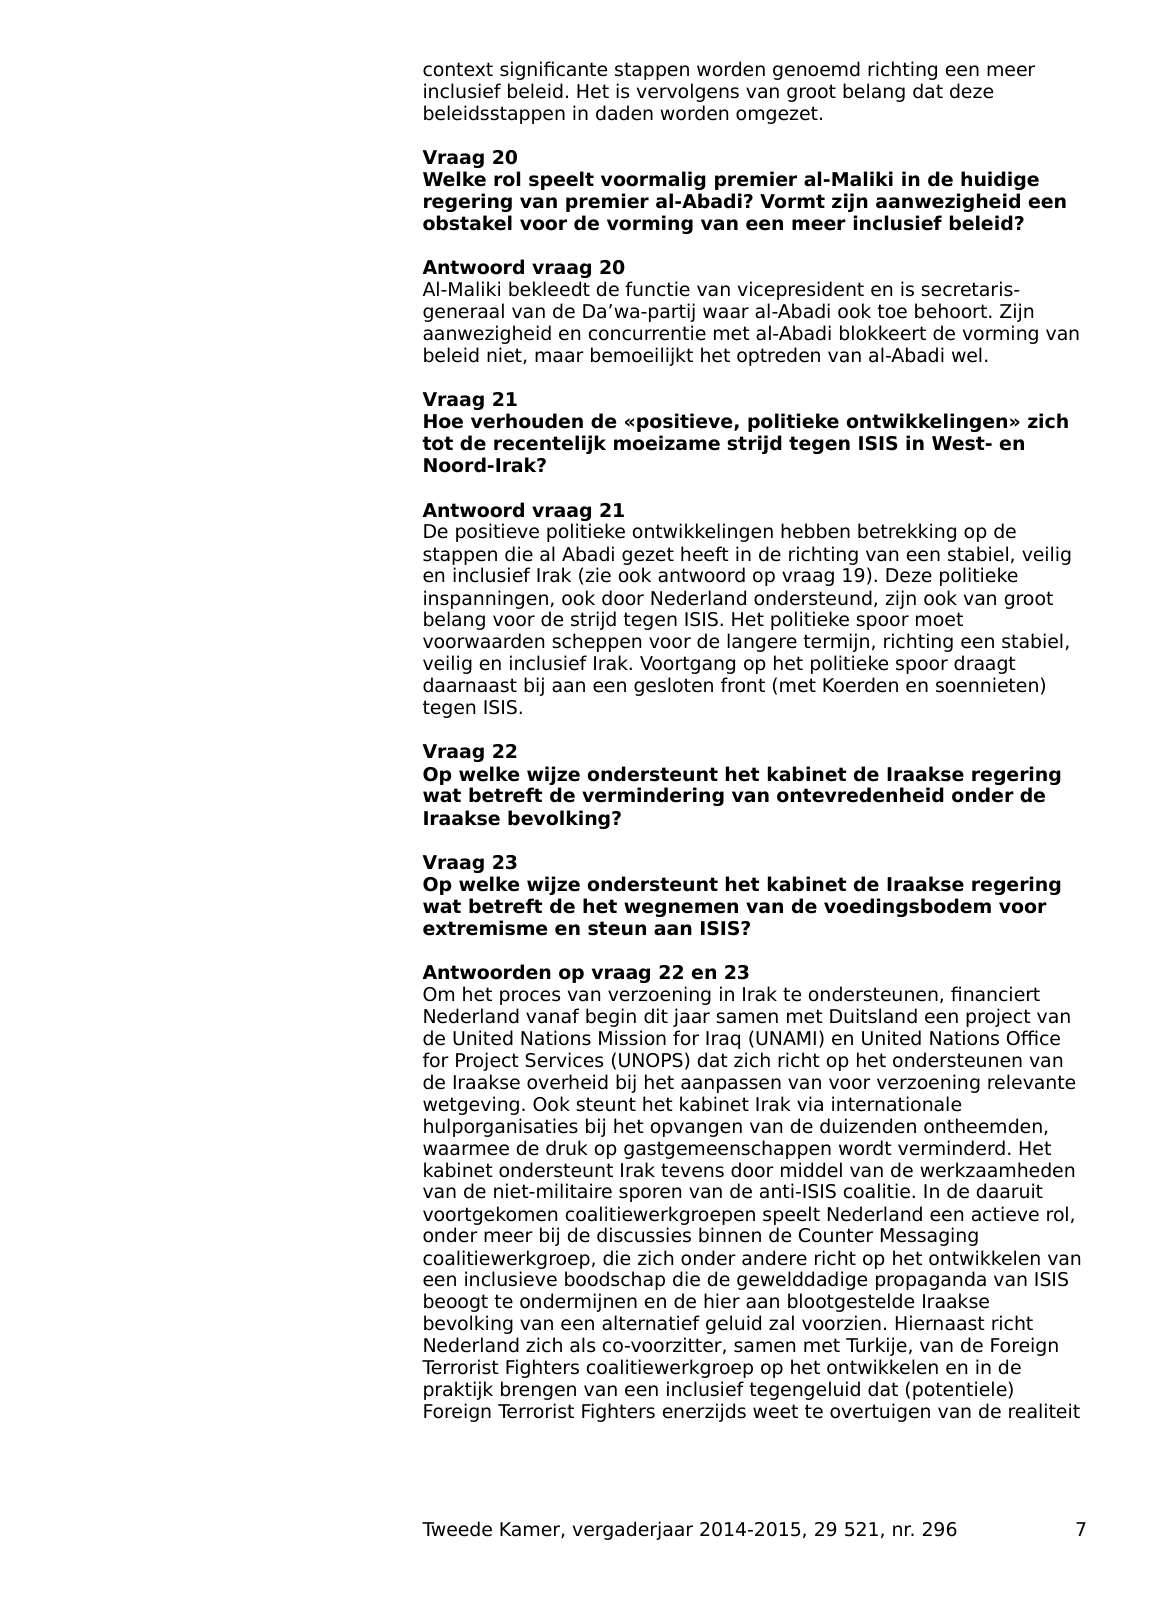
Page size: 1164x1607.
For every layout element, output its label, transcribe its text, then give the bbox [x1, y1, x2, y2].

text Op welke wijze ondersteunt het kabinet de Iraakse regering wat betreft de het wegnemen van de voedingsbodem voor extremisme en steun aan ISIS? [422, 873, 1087, 939]
text Antwoorden op vraag 22 en 23 [422, 962, 1087, 984]
text Antwoord vraag 20 [422, 257, 1087, 279]
text Op welke wijze ondersteunt het kabinet de Iraakse regering wat betreft de vermindering van ontevredenheid onder de Iraakse bevolking? [422, 763, 1087, 829]
text Welke rol speelt voormalig premier al-Maliki in de huidige regering van premier al-Abadi? Vormt zijn aanwezigheid een obstakel voor de vorming van een meer inclusief beleid? [422, 169, 1087, 235]
text Al-Maliki bekleedt de functie van vicepresident en is secretaris-generaal van de Da’wa-partij waar al-Abadi ook toe behoort. Zijn aanwezigheid en concurrentie met al-Abadi blokkeert de vorming van beleid niet, maar bemoeilijkt het optreden van al-Abadi wel. [422, 279, 1087, 367]
text Antwoord vraag 21 [422, 499, 1087, 521]
text Om het proces van verzoening in Irak te ondersteunen, financiert Nederland vanaf begin dit jaar samen met Duitsland een project van de United Nations Mission for Iraq (UNAMI) en United Nations Office for Project Services (UNOPS) dat zich richt op het ondersteunen van de Iraakse overheid bij het aanpassen van voor verzoening relevante wetgeving. Ook steunt het kabinet Irak via internationale hulporganisaties bij het opvangen van de duizenden ontheemden, waarmee de druk op gastgemeenschappen wordt verminderd. Het kabinet ondersteunt Irak tevens door middel van de werkzaamheden van de niet-militaire sporen van de anti-ISIS coalitie. In de daaruit voortgekomen coalitiewerkgroepen speelt Nederland een actieve rol, onder meer bij de discussies binnen de Counter Messaging coalitiewerkgroep, die zich onder andere richt op het ontwikkelen van een inclusieve boodschap die de gewelddadige propaganda van ISIS beoogt te ondermijnen en de hier aan blootgestelde Iraakse bevolking van een alternatief geluid zal voorzien. Hiernaast richt Nederland zich als co-voorzitter, samen met Turkije, van de Foreign Terrorist Fighters coalitiewerkgroep op het ontwikkelen en in de praktijk brengen van een inclusief tegengeluid dat (potentiele) Foreign Terrorist Fighters enerzijds weet te overtuigen van de realiteit [422, 984, 1087, 1423]
text context significante stappen worden genoemd richting een meer inclusief beleid. Het is vervolgens van groot belang dat deze beleidsstappen in daden worden omgezet. [422, 59, 1087, 125]
text Vraag 21 [422, 389, 1087, 411]
text Hoe verhouden de «positieve, politieke ontwikkelingen» zich tot de recentelijk moeizame strijd tegen ISIS in West- en Noord-Irak? [422, 411, 1087, 477]
text Vraag 20 [422, 147, 1087, 169]
text Vraag 22 [422, 741, 1087, 763]
text De positieve politieke ontwikkelingen hebben betrekking op de stappen die al Abadi gezet heeft in de richting van een stabiel, veilig en inclusief Irak (zie ook antwoord op vraag 19). Deze politieke inspanningen, ook door Nederland ondersteund, zijn ook van groot belang voor de strijd tegen ISIS. Het politieke spoor moet voorwaarden scheppen voor de langere termijn, richting een stabiel, veilig en inclusief Irak. Voortgang op het politieke spoor draagt daarnaast bij aan een gesloten front (met Koerden en soennieten) tegen ISIS. [422, 521, 1087, 719]
text Vraag 23 [422, 852, 1087, 873]
